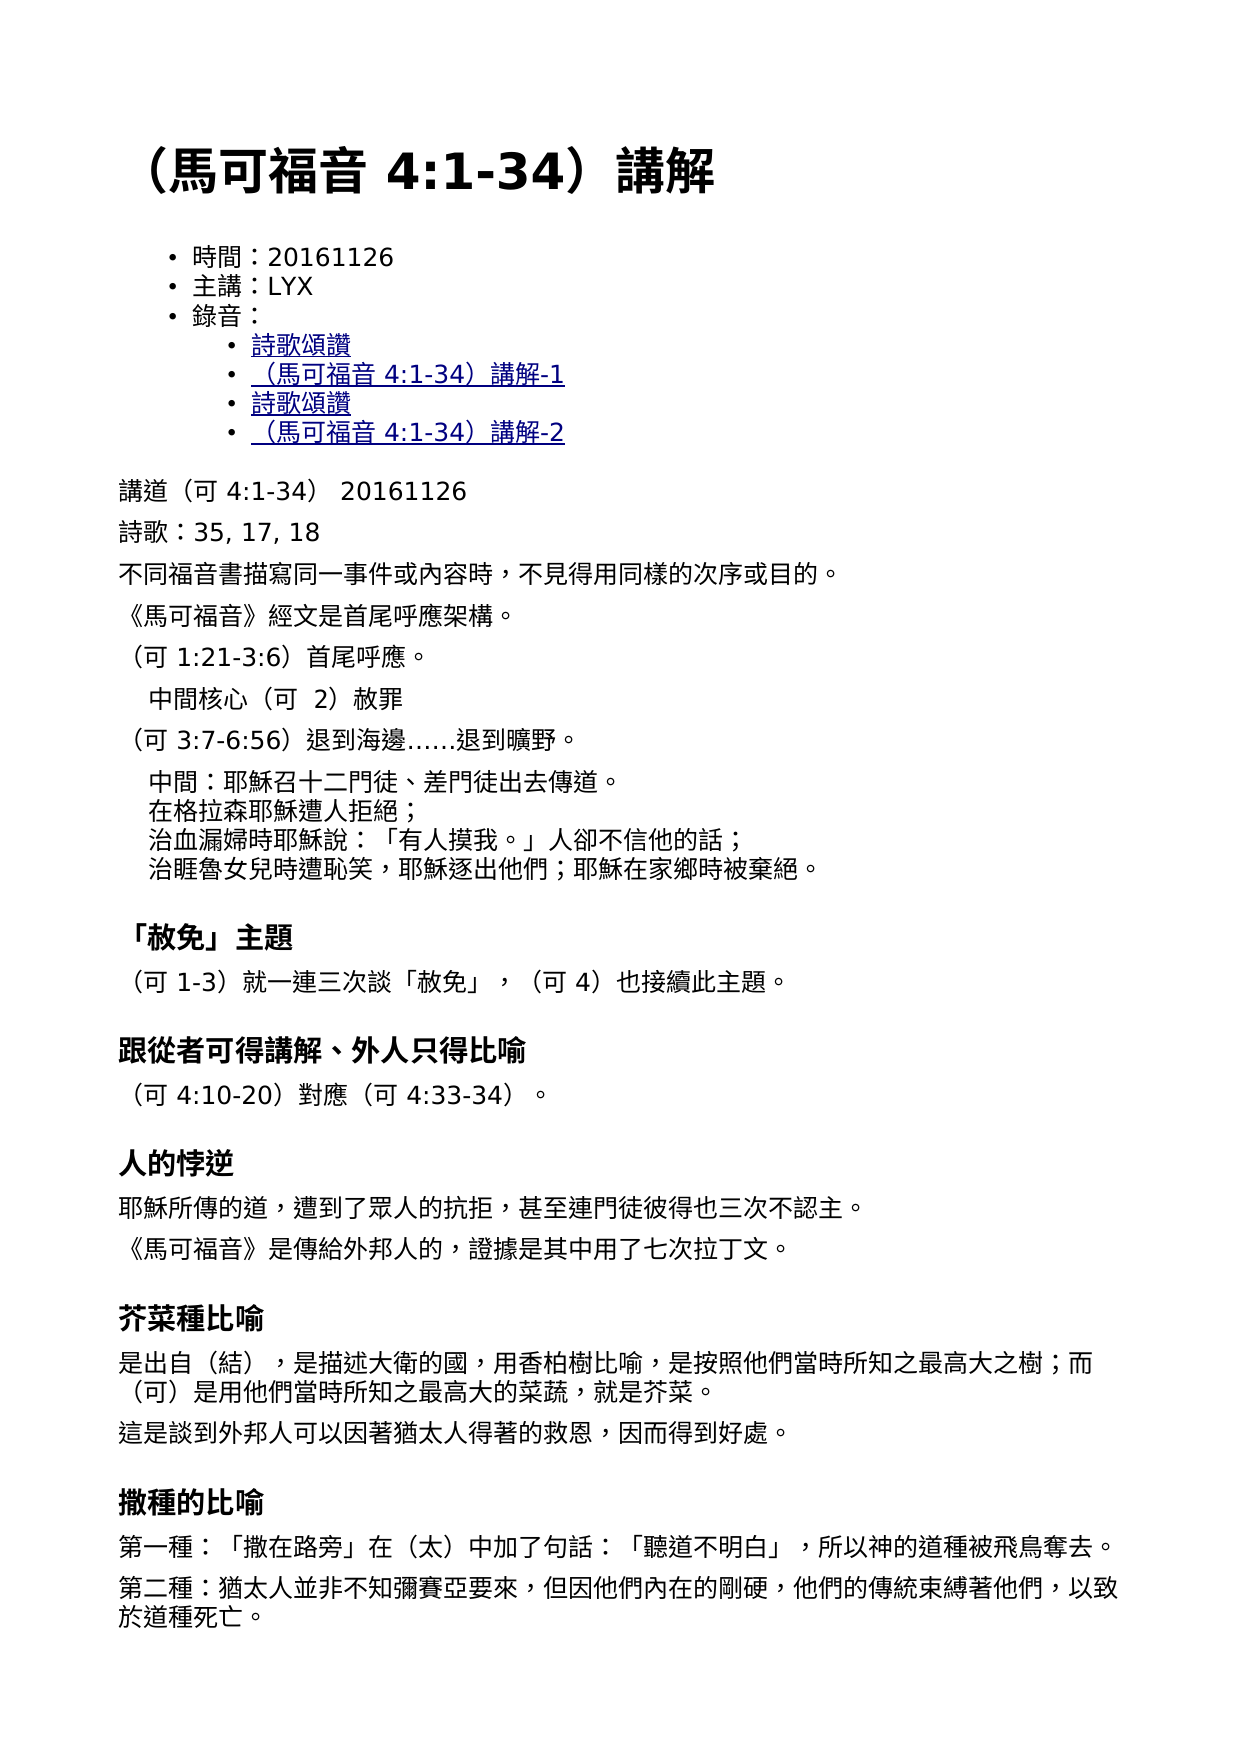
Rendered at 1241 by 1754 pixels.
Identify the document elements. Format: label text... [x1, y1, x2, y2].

list 主講：LYX [177, 272, 1122, 302]
text 講道（可 4:1-34） 20161126 [118, 477, 1122, 506]
subtitle 「赦免」主題 [118, 921, 1122, 955]
subtitle 跟從者可得講解、外人只得比喻 [118, 1034, 1122, 1068]
subtitle 人的悖逆 [118, 1148, 1122, 1182]
text （可 4:10-20）對應（可 4:33-34）。 [118, 1081, 1122, 1110]
list （馬可福音 4:1-34）講解-1 [236, 360, 1122, 389]
text 《馬可福音》是傳給外邦人的，證據是其中用了七次拉丁文。 [118, 1236, 1122, 1265]
text 中間：耶穌召十二門徒、差門徒出去傳道。 在格拉森耶穌遭人拒絕； 治血漏婦時耶穌說：「有人摸我。」人卻不信他的話； 治睚魯女兒時遭恥笑，耶穌逐出他們；耶穌在家鄉時被棄絕。 [118, 768, 1122, 884]
list 時間：20161126 [177, 243, 1122, 272]
text 不同福音書描寫同一事件或內容時，不見得用同樣的次序或目的。 [118, 560, 1122, 589]
list 詩歌頌讚 [236, 389, 1122, 418]
text 中間核心（可 2）赦罪 [118, 685, 1122, 714]
list 詩歌頌讚 [236, 331, 1122, 360]
text 《馬可福音》經文是首尾呼應架構。 [118, 602, 1122, 631]
text （可 3:7-6:56）退到海邊……退到曠野。 [118, 726, 1122, 755]
list 錄音： [177, 302, 1122, 331]
subtitle 芥菜種比喻 [118, 1302, 1122, 1336]
list （馬可福音 4:1-34）講解-2 [236, 418, 1122, 447]
text 這是談到外邦人可以因著猶太人得著的救恩，因而得到好處。 [118, 1420, 1122, 1449]
subtitle （馬可福音 4:1-34）講解 [118, 143, 1122, 201]
subtitle 撒種的比喻 [118, 1486, 1122, 1520]
text 耶穌所傳的道，遭到了眾人的抗拒，甚至連門徒彼得也三次不認主。 [118, 1194, 1122, 1223]
text （可 1:21-3:6）首尾呼應。 [118, 644, 1122, 673]
text 是出自（結），是描述大衛的國，用香柏樹比喻，是按照他們當時所知之最高大之樹；而（可）是用他們當時所知之最高大的菜蔬，就是芥菜。 [118, 1349, 1122, 1407]
text （可 1-3）就一連三次談「赦免」，（可 4）也接續此主題。 [118, 968, 1122, 997]
text 詩歌：35, 17, 18 [118, 519, 1122, 548]
text 第二種：猶太人並非不知彌賽亞要來，但因他們內在的剛硬，他們的傳統束縛著他們，以致於道種死亡。 [118, 1574, 1122, 1633]
text 第一種：「撒在路旁」在（太）中加了句話：「聽道不明白」，所以神的道種被飛鳥奪去。 [118, 1533, 1122, 1562]
